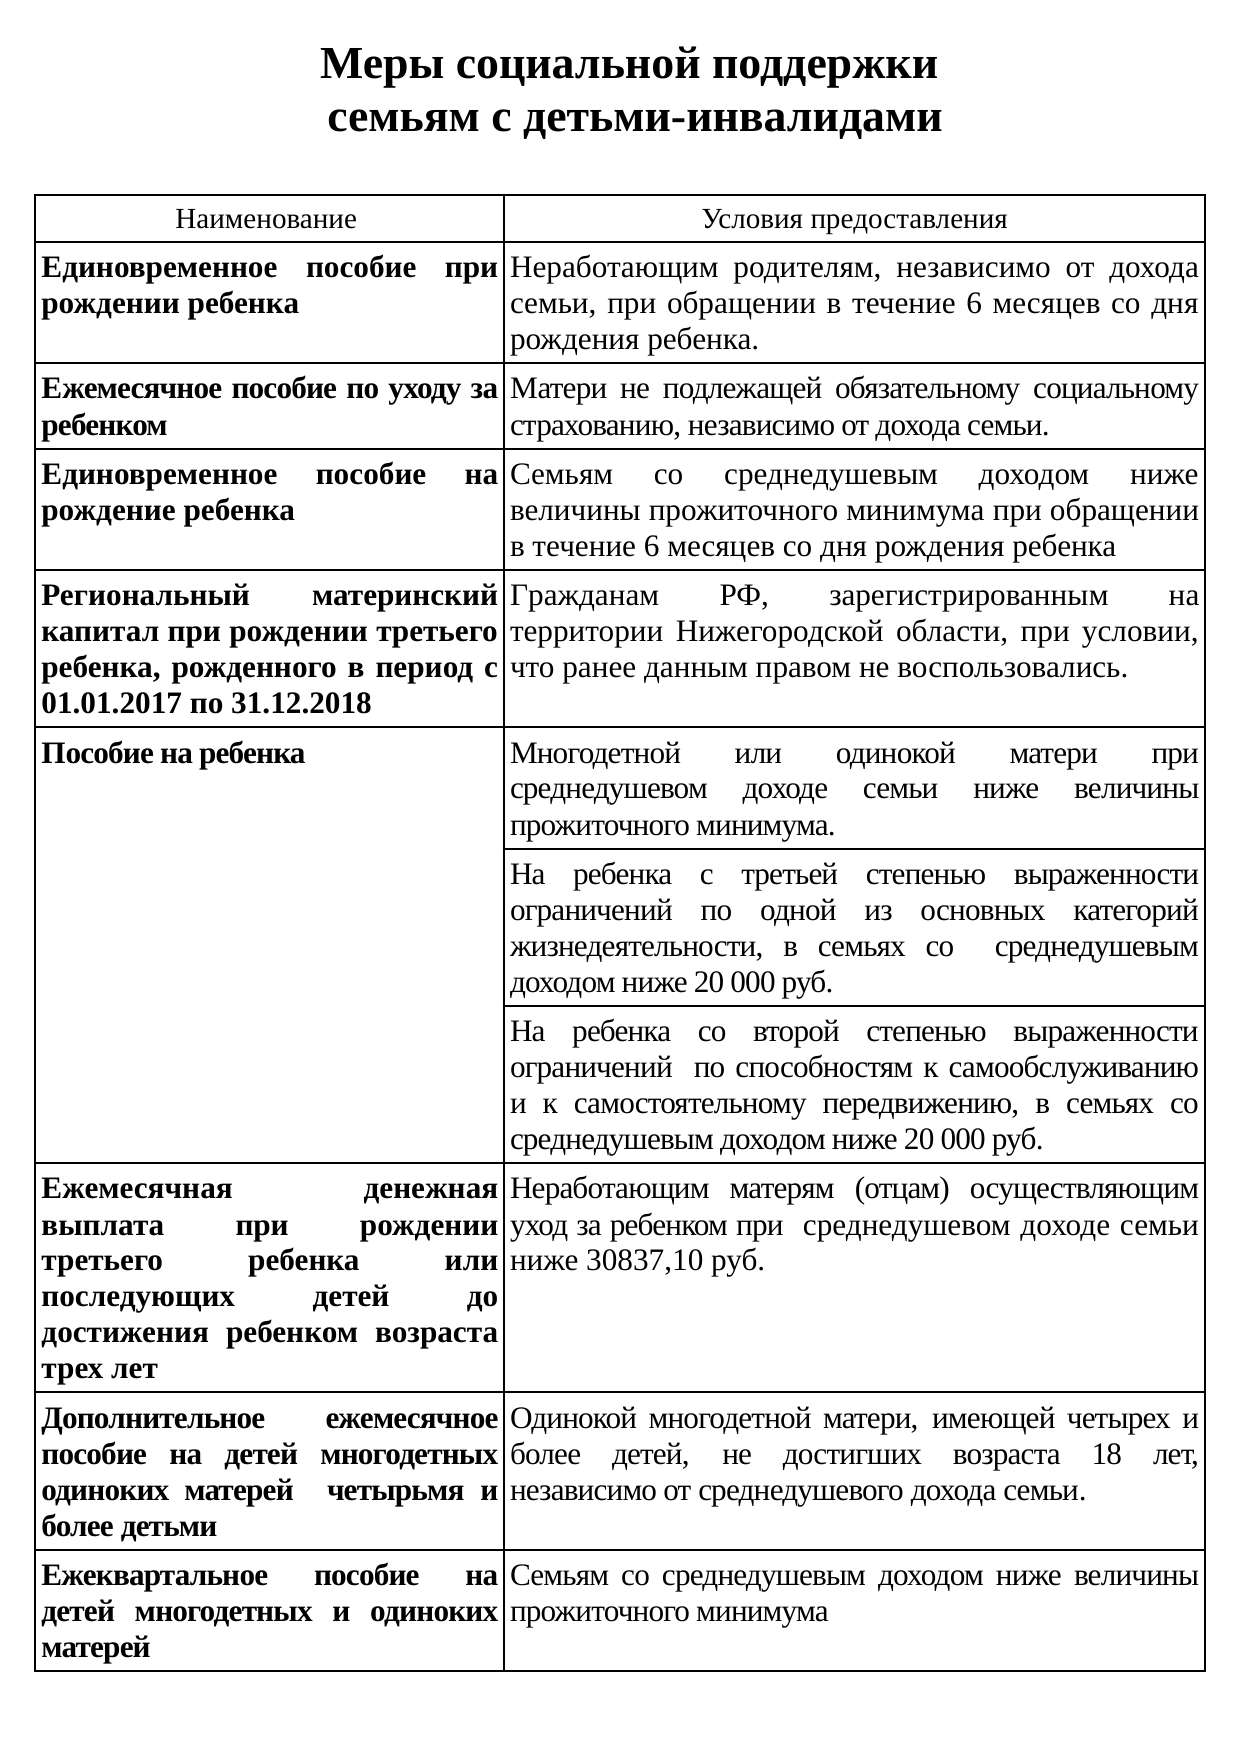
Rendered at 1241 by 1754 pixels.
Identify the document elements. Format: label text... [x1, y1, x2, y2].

table_cell Единовременное пособие при рождении ребенка [36, 243, 503, 362]
text семьям с детьми-инвалидами [35, 88, 1205, 141]
table_cell Дополнительное ежемесячное пособие на детей многодетных одиноких матерей четырьмя и более детьми [36, 1393, 503, 1548]
table_cell Гражданам РФ, зарегистрированным на территории Нижегородской области, при условии, что ранее данным правом не воспользовались. [505, 571, 1204, 726]
table_cell Ежемесячная денежная выплата при рождении третьего ребенка или последующих детей до достижения ребенком возраста трех лет [36, 1164, 503, 1391]
table_cell На ребенка с третьей степенью выраженности ограничений по одной из основных категорий жизнедеятельности, в семьях со среднедушевым доходом ниже 20 000 руб. [505, 850, 1204, 1005]
table_cell Семьям со среднедушевым доходом ниже величины прожиточного минимума при обращении в течение 6 месяцев со дня рождения ребенка [505, 450, 1204, 569]
table_cell Пособие на ребенка [36, 728, 503, 1162]
table_cell Многодетной или одинокой матери при среднедушевом доходе семьи ниже величины прожиточного минимума. [505, 728, 1204, 847]
table_cell На ребенка со второй степенью выраженности ограничений по способностям к самообслуживанию и к самостоятельному передвижению, в семьях со среднедушевым доходом ниже 20 000 руб. [505, 1007, 1204, 1162]
table_cell Семьям со среднедушевым доходом ниже величины прожиточного минимума [505, 1551, 1204, 1670]
table_cell Ежемесячное пособие по уходу за ребенком [36, 364, 503, 447]
table_cell Одинокой многодетной матери, имеющей четырех и более детей, не достигших возраста 18 лет, независимо от среднедушевого дохода семьи. [505, 1393, 1204, 1548]
table_cell Неработающим матерям (отцам) осуществляющим уход за ребенком при среднедушевом доходе семьи ниже 30837,10 руб. [505, 1164, 1204, 1391]
table_header Наименование [36, 196, 503, 241]
table_header Условия предоставления [505, 196, 1204, 241]
table_cell Матери не подлежащей обязательному социальному страхованию, независимо от дохода семьи. [505, 364, 1204, 447]
table_cell Ежеквартальное пособие на детей многодетных и одиноких матерей [36, 1551, 503, 1670]
table_cell Региональный материнский капитал при рождении третьего ребенка, рожденного в период с 01.01.2017 по 31.12.2018 [36, 571, 503, 726]
text Меры социальной поддержки [35, 35, 1205, 88]
table_cell Неработающим родителям, независимо от дохода семьи, при обращении в течение 6 месяцев со дня рождения ребенка. [505, 243, 1204, 362]
table_cell Единовременное пособие на рождение ребенка [36, 450, 503, 569]
